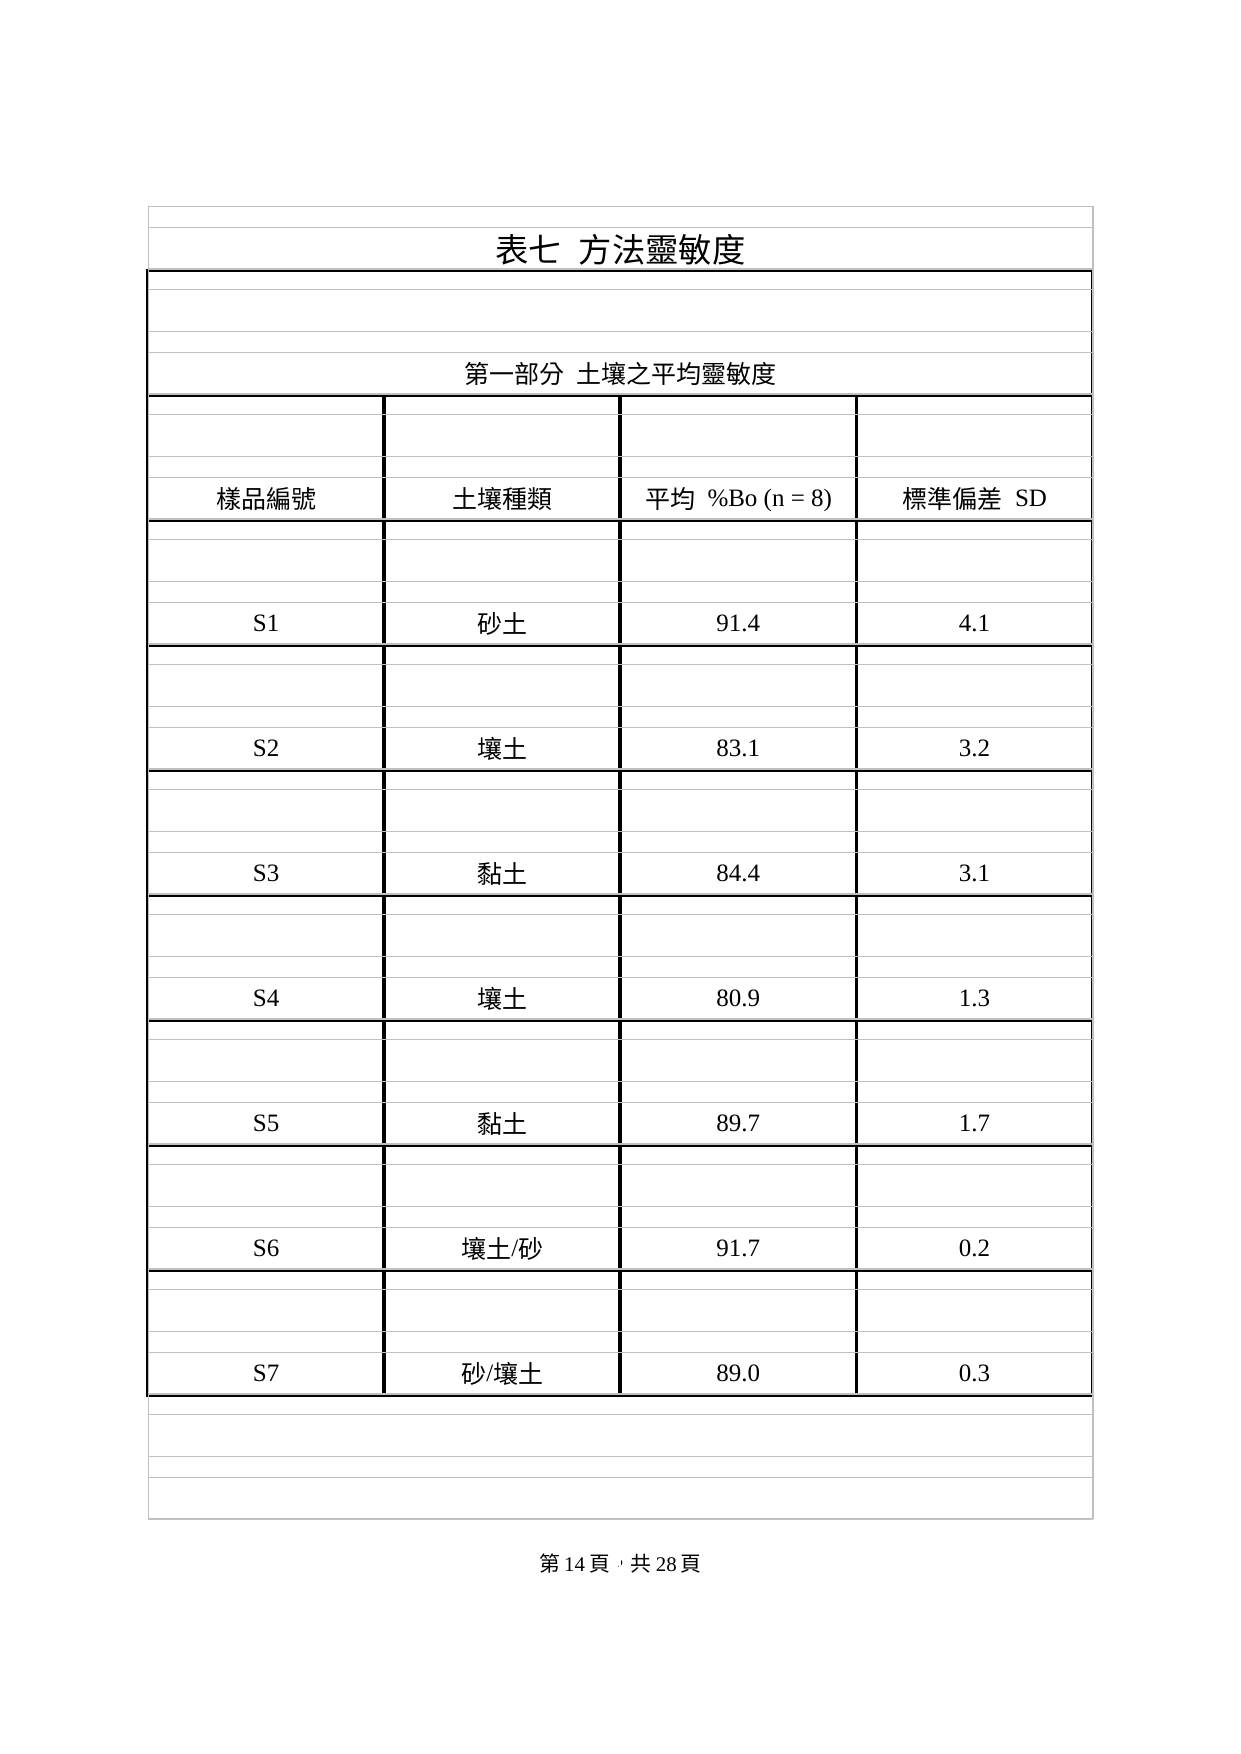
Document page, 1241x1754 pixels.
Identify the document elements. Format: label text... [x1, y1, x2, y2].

table_cell 84.4 [622, 853, 855, 893]
table_cell [858, 582, 1091, 602]
table_cell 標準偏差 SD [858, 478, 1091, 518]
table_cell [622, 1022, 855, 1039]
table_cell [386, 832, 618, 852]
table_cell [858, 790, 1091, 831]
table_cell [858, 647, 1091, 664]
table_cell [858, 1022, 1091, 1039]
table_cell S3 [149, 853, 382, 893]
table_cell [149, 790, 382, 831]
table_cell [149, 1207, 382, 1227]
table_cell [622, 897, 855, 914]
table_cell [149, 522, 382, 539]
table_cell 4.1 [858, 603, 1091, 643]
table_cell 砂土 [386, 603, 618, 643]
table_cell [386, 1207, 618, 1227]
table_cell S1 [149, 603, 382, 643]
table_cell 0.2 [858, 1228, 1091, 1268]
table_cell [149, 897, 382, 914]
table_cell [622, 1290, 855, 1331]
table_cell [386, 772, 618, 789]
table_cell [622, 1332, 855, 1352]
table_cell [858, 915, 1091, 956]
table_cell [622, 957, 855, 977]
table_cell [858, 707, 1091, 727]
table_cell 壤土 [386, 978, 618, 1018]
table_cell [386, 1272, 618, 1289]
table_cell [622, 647, 855, 664]
table_cell [149, 1290, 382, 1331]
table_cell [858, 665, 1091, 706]
table_cell [622, 790, 855, 831]
table_cell [622, 707, 855, 727]
table_cell 3.1 [858, 853, 1091, 893]
table_cell [858, 540, 1091, 581]
table_cell [858, 457, 1091, 477]
table_cell [858, 832, 1091, 852]
table_cell 黏土 [386, 1103, 618, 1143]
table_cell [622, 915, 855, 956]
table_cell 壤土 [386, 728, 618, 768]
table_cell S2 [149, 728, 382, 768]
table_cell [622, 522, 855, 539]
table_cell [149, 647, 382, 664]
table_cell [386, 457, 618, 477]
table_cell [622, 457, 855, 477]
table_cell [386, 790, 618, 831]
table_header 第一部分 土壤之平均靈敏度 [149, 353, 1091, 393]
table_cell [386, 1040, 618, 1081]
table_cell 1.7 [858, 1103, 1091, 1143]
table_header [149, 290, 1091, 331]
table_cell [386, 707, 618, 727]
table_cell [622, 1147, 855, 1164]
table_cell [858, 397, 1091, 414]
table_cell 平均 %Bo (n = 8) [622, 478, 855, 518]
table_header [149, 332, 1091, 352]
table_cell 1.3 [858, 978, 1091, 1018]
table_cell [149, 1272, 382, 1289]
table_cell [622, 772, 855, 789]
table_cell [858, 1272, 1091, 1289]
table_cell [386, 1290, 618, 1331]
table_cell [858, 1290, 1091, 1331]
table_cell 80.9 [622, 978, 855, 1018]
table_cell [386, 957, 618, 977]
table_cell [622, 1207, 855, 1227]
table_cell [622, 832, 855, 852]
table_cell 0.3 [858, 1353, 1091, 1393]
table_cell 91.7 [622, 1228, 855, 1268]
table_cell [858, 522, 1091, 539]
table_cell S4 [149, 978, 382, 1018]
table_cell [149, 457, 382, 477]
table_cell [858, 1165, 1091, 1206]
table_cell [858, 1332, 1091, 1352]
table_cell [622, 540, 855, 581]
table_cell [622, 1165, 855, 1206]
table_cell 樣品編號 [149, 478, 382, 518]
table_cell [622, 1272, 855, 1289]
table_cell [149, 397, 382, 414]
table_cell [386, 1082, 618, 1102]
table_cell [858, 415, 1091, 456]
table_cell 砂/壤土 [386, 1353, 618, 1393]
table_cell [622, 415, 855, 456]
table_cell 3.2 [858, 728, 1091, 768]
text 表七 方法靈敏度 [149, 228, 1092, 268]
table_cell [386, 897, 618, 914]
table_cell [149, 1147, 382, 1164]
table_cell [149, 1082, 382, 1102]
table_cell [622, 397, 855, 414]
table_cell [858, 1040, 1091, 1081]
table_cell [149, 832, 382, 852]
table_cell [149, 665, 382, 706]
table_cell 89.7 [622, 1103, 855, 1143]
table_cell [622, 1082, 855, 1102]
table_cell [386, 522, 618, 539]
table_cell [386, 915, 618, 956]
table_cell 83.1 [622, 728, 855, 768]
table_cell [149, 1040, 382, 1081]
table_cell [149, 415, 382, 456]
table_cell [858, 957, 1091, 977]
table_cell [149, 957, 382, 977]
table_cell [858, 1147, 1091, 1164]
table_cell [858, 1082, 1091, 1102]
table_cell [149, 772, 382, 789]
table_cell [386, 665, 618, 706]
table_cell [386, 647, 618, 664]
table_cell [386, 415, 618, 456]
table_cell [622, 1040, 855, 1081]
table_cell [386, 582, 618, 602]
table_cell [149, 1165, 382, 1206]
table_cell [149, 707, 382, 727]
table_cell [386, 1165, 618, 1206]
text [149, 207, 1092, 227]
table_cell [386, 1332, 618, 1352]
table_cell [858, 1207, 1091, 1227]
table_cell 黏土 [386, 853, 618, 893]
table_cell 壤土/砂 [386, 1228, 618, 1268]
table_cell [149, 1022, 382, 1039]
table_cell [386, 1022, 618, 1039]
table_cell [622, 582, 855, 602]
table_cell [149, 540, 382, 581]
table_cell S6 [149, 1228, 382, 1268]
table_cell S7 [149, 1353, 382, 1393]
table_cell [858, 772, 1091, 789]
table_cell [149, 1332, 382, 1352]
table_cell [149, 915, 382, 956]
table_cell [149, 582, 382, 602]
table_cell [386, 540, 618, 581]
table_cell 89.0 [622, 1353, 855, 1393]
table_cell 土壤種類 [386, 478, 618, 518]
table_cell [622, 665, 855, 706]
table_cell [386, 397, 618, 414]
table_cell 91.4 [622, 603, 855, 643]
table_cell S5 [149, 1103, 382, 1143]
table_cell [386, 1147, 618, 1164]
table_header [149, 272, 1091, 289]
table_cell [858, 897, 1091, 914]
